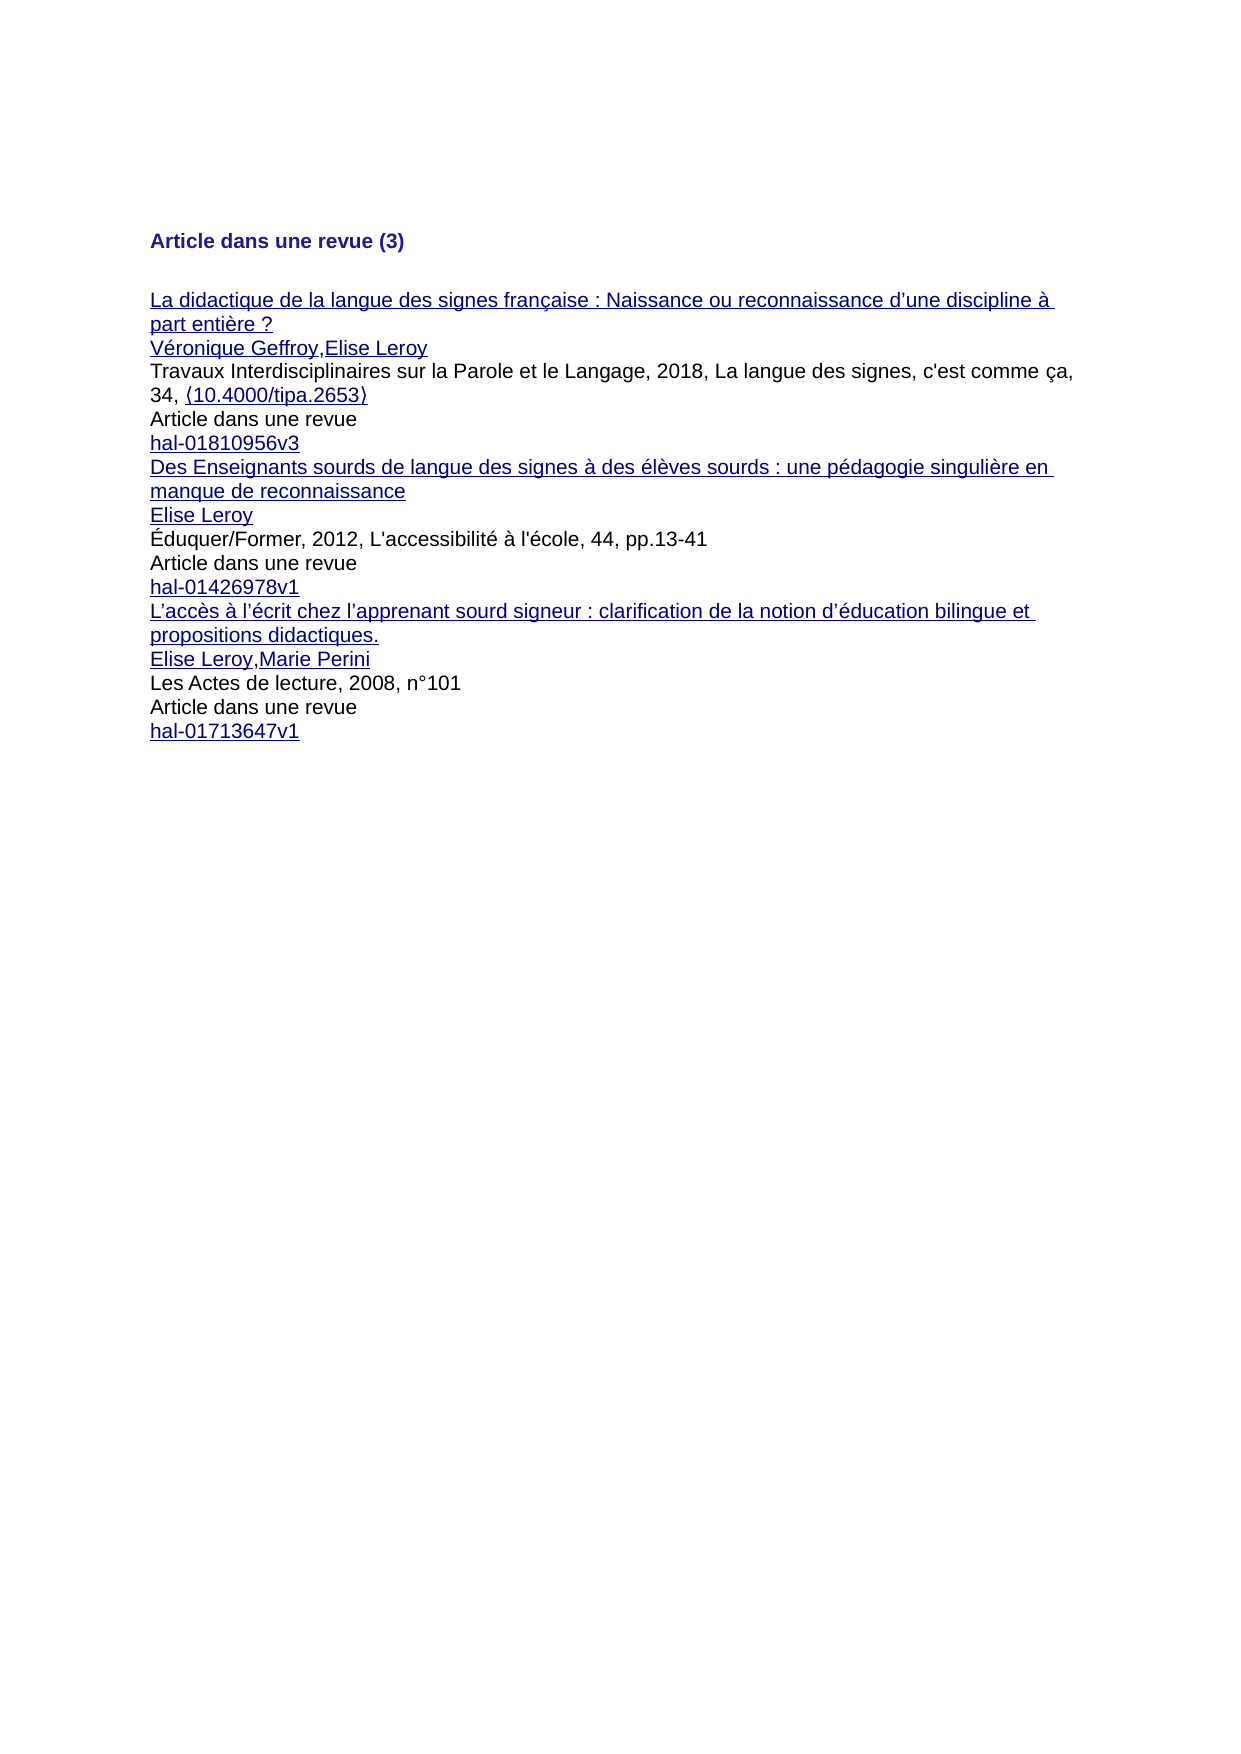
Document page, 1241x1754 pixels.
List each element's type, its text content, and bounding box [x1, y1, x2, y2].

table_header La didactique de la langue des signes française : Naissance ou reconnaissance d’une discipline à part entière ? Véronique Geffroy,Elise Leroy Travaux Interdisciplinaires sur la Parole et le Langage, 2018, La langue des signes, c'est comme ça, 34, ⟨10.4000/tipa.2653⟩ Article dans une revue hal-01810956v3 [150, 288, 1090, 455]
subtitle Article dans une revue (3) [150, 229, 1090, 253]
table_cell L’accès à l’écrit chez l’apprenant sourd signeur : clarification de la notion d’éducation bilingue et propositions didactiques. Elise Leroy,Marie Perini Les Actes de lecture, 2008, n°101 Article dans une revue hal-01713647v1 [150, 599, 1090, 743]
table_cell Des Enseignants sourds de langue des signes à des élèves sourds : une pédagogie singulière en manque de reconnaissance Elise Leroy Éduquer/Former, 2012, L'accessibilité à l'école, 44, pp.13-41 Article dans une revue hal-01426978v1 [150, 455, 1090, 599]
